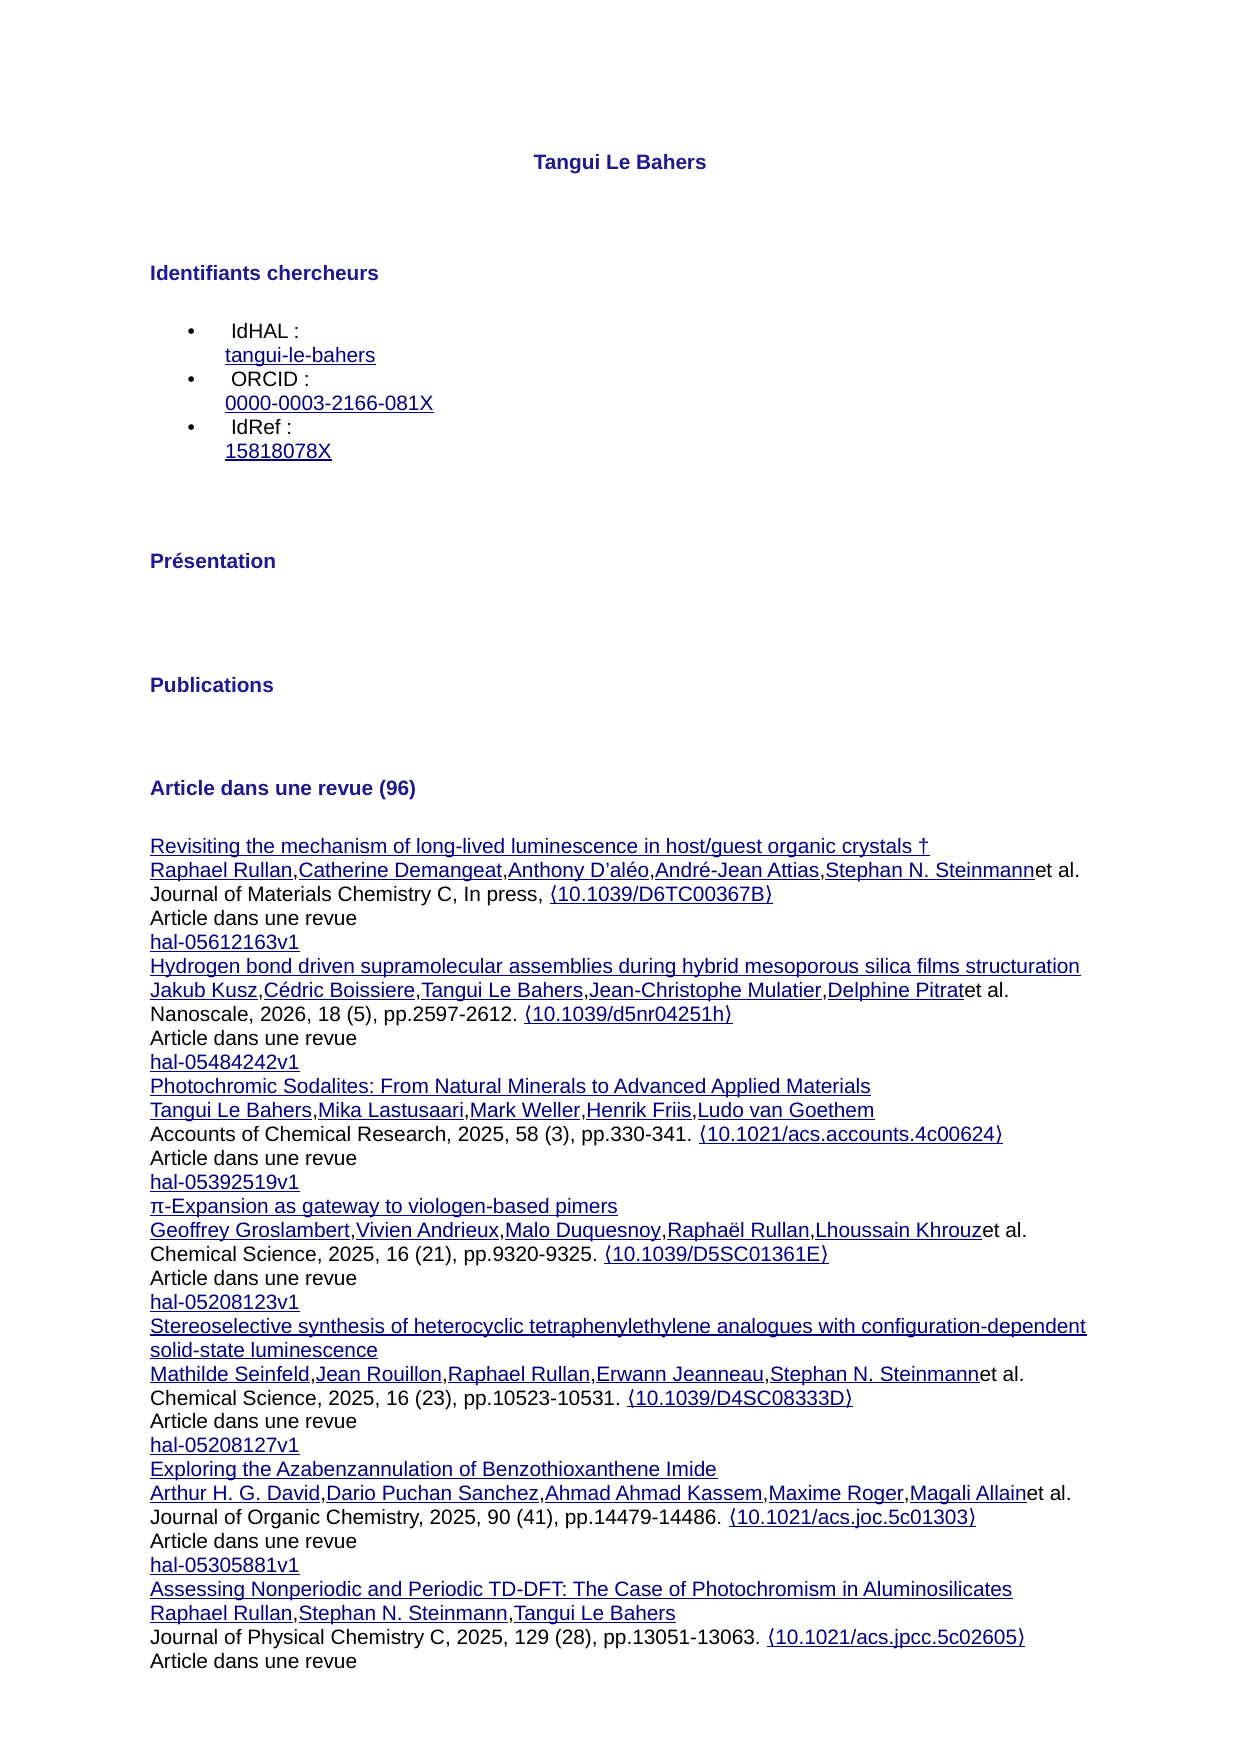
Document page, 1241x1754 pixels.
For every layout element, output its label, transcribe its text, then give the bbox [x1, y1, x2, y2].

list IdRef : [187, 414, 1090, 438]
table_cell π-Expansion as gateway to viologen-based pimers Geoffrey Groslambert,Vivien Andrieux,Malo Duquesnoy,Raphaël Rullan,Lhoussain Khrouzet al. Chemical Science, 2025, 16 (21), pp.9320-9325. ⟨10.1039/D5SC01361E⟩ Article dans une revue hal-05208123v1 [150, 1194, 1090, 1313]
table_cell Stereoselective synthesis of heterocyclic tetraphenylethylene analogues with configuration-dependent solid-state luminescence Mathilde Seinfeld,Jean Rouillon,Raphael Rullan,Erwann Jeanneau,Stephan N. Steinmannet al. Chemical Science, 2025, 16 (23), pp.10523-10531. ⟨10.1039/D4SC08333D⟩ Article dans une revue hal-05208127v1 [150, 1314, 1090, 1457]
list ORCID : [187, 367, 1090, 391]
table_cell Assessing Nonperiodic and Periodic TD-DFT: The Case of Photochromism in Aluminosilicates Raphael Rullan,Stephan N. Steinmann,Tangui Le Bahers Journal of Physical Chemistry C, 2025, 129 (28), pp.13051-13063. ⟨10.1021/acs.jpcc.5c02605⟩ Article dans une revue [150, 1577, 1090, 1673]
subtitle Article dans une revue (96) [150, 776, 1090, 800]
subtitle Tangui Le Bahers [150, 150, 1090, 174]
subtitle Publications [150, 673, 1090, 697]
list 0000-0003-2166-081X [187, 391, 1090, 414]
table_cell Exploring the Azabenzannulation of Benzothioxanthene Imide Arthur H. G. David,Dario Puchan Sanchez,Ahmad Ahmad Kassem,Maxime Roger,Magali Allainet al. Journal of Organic Chemistry, 2025, 90 (41), pp.14479-14486. ⟨10.1021/acs.joc.5c01303⟩ Article dans une revue hal-05305881v1 [150, 1457, 1090, 1577]
list 15818078X [187, 438, 1090, 462]
subtitle Identifiants chercheurs [150, 260, 1090, 284]
table_header Revisiting the mechanism of long-lived luminescence in host/guest organic crystals † Raphael Rullan,Catherine Demangeat,Anthony D’aléo,André-Jean Attias,Stephan N. Steinmannet al. Journal of Materials Chemistry C, In press, ⟨10.1039/D6TC00367B⟩ Article dans une revue hal-05612163v1 [150, 834, 1090, 954]
list tangui-le-bahers [187, 343, 1090, 367]
table_cell Hydrogen bond driven supramolecular assemblies during hybrid mesoporous silica films structuration Jakub Kusz,Cédric Boissiere,Tangui Le Bahers,Jean-Christophe Mulatier,Delphine Pitratet al. Nanoscale, 2026, 18 (5), pp.2597-2612. ⟨10.1039/d5nr04251h⟩ Article dans une revue hal-05484242v1 [150, 954, 1090, 1074]
table_cell Photochromic Sodalites: From Natural Minerals to Advanced Applied Materials Tangui Le Bahers,Mika Lastusaari,Mark Weller,Henrik Friis,Ludo van Goethem Accounts of Chemical Research, 2025, 58 (3), pp.330-341. ⟨10.1021/acs.accounts.4c00624⟩ Article dans une revue hal-05392519v1 [150, 1074, 1090, 1194]
subtitle Présentation [150, 549, 1090, 573]
list IdHAL : [187, 319, 1090, 343]
